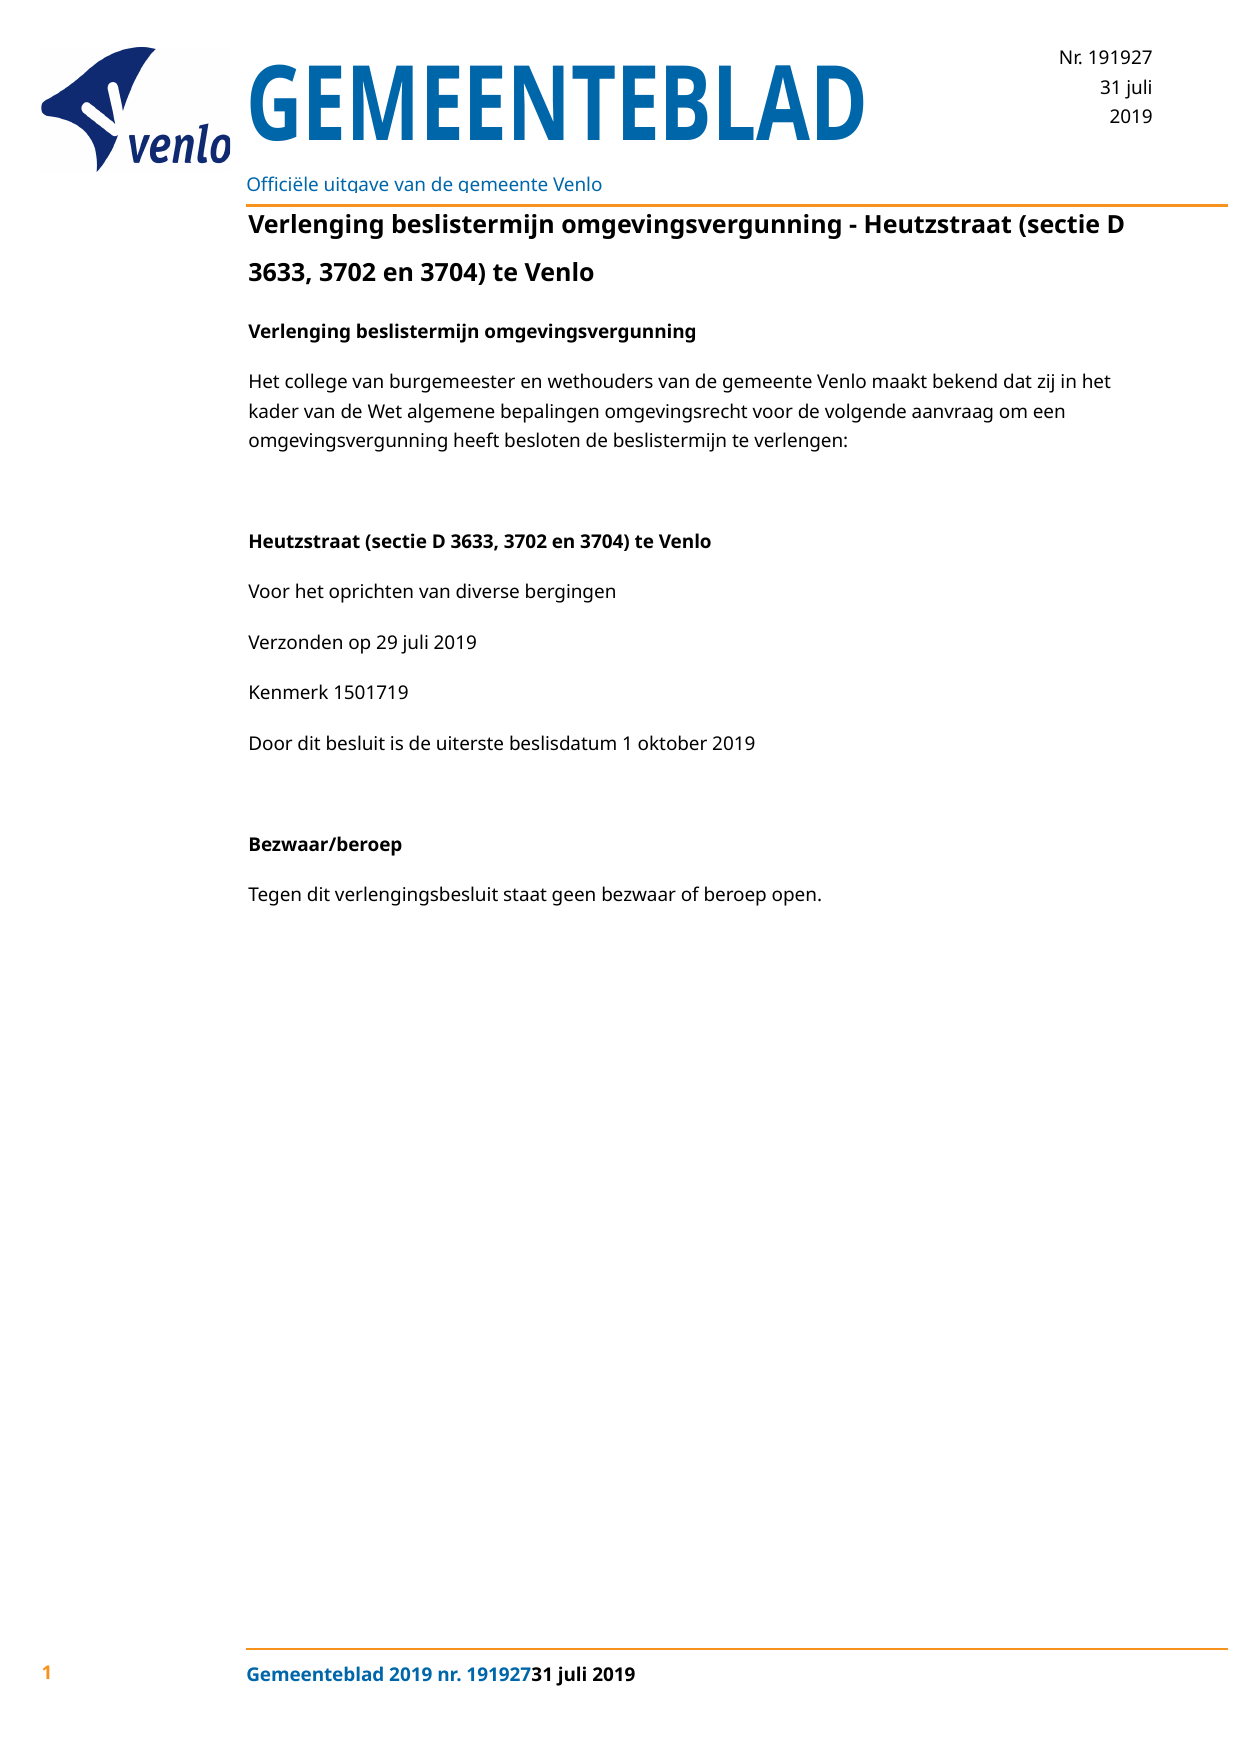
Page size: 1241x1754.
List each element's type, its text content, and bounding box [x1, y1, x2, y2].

text Het college van burgemeester en wethouders van de gemeente Venlo maakt bekend dat zij in het kader van de Wet algemene bepalingen omgevingsrecht voor de volgende aanvraag om een omgevingsvergunning heeft besloten de beslistermijn te verlengen: [248, 368, 1152, 453]
text Verlenging beslistermijn omgevingsvergunning [248, 318, 1152, 344]
text Heutzstraat (sectie D 3633, 3702 en 3704) te Venlo [248, 528, 1152, 554]
text Verzonden op 29 juli 2019 [248, 629, 1152, 655]
picture [41, 47, 231, 172]
text Door dit besluit is de uiterste beslisdatum 1 oktober 2019 [248, 730, 1152, 756]
text Verlenging beslistermijn omgevingsvergunning - Heutzstraat (sectie D 3633, 3702 en 3704) te Venlo [248, 207, 1152, 288]
text Kenmerk 1501719 [248, 679, 1152, 705]
text Voor het oprichten van diverse bergingen [248, 579, 1152, 604]
text Tegen dit verlengingsbesluit staat geen bezwaar of beroep open. [248, 881, 1152, 907]
text Bezwaar/beroep [248, 831, 1152, 857]
